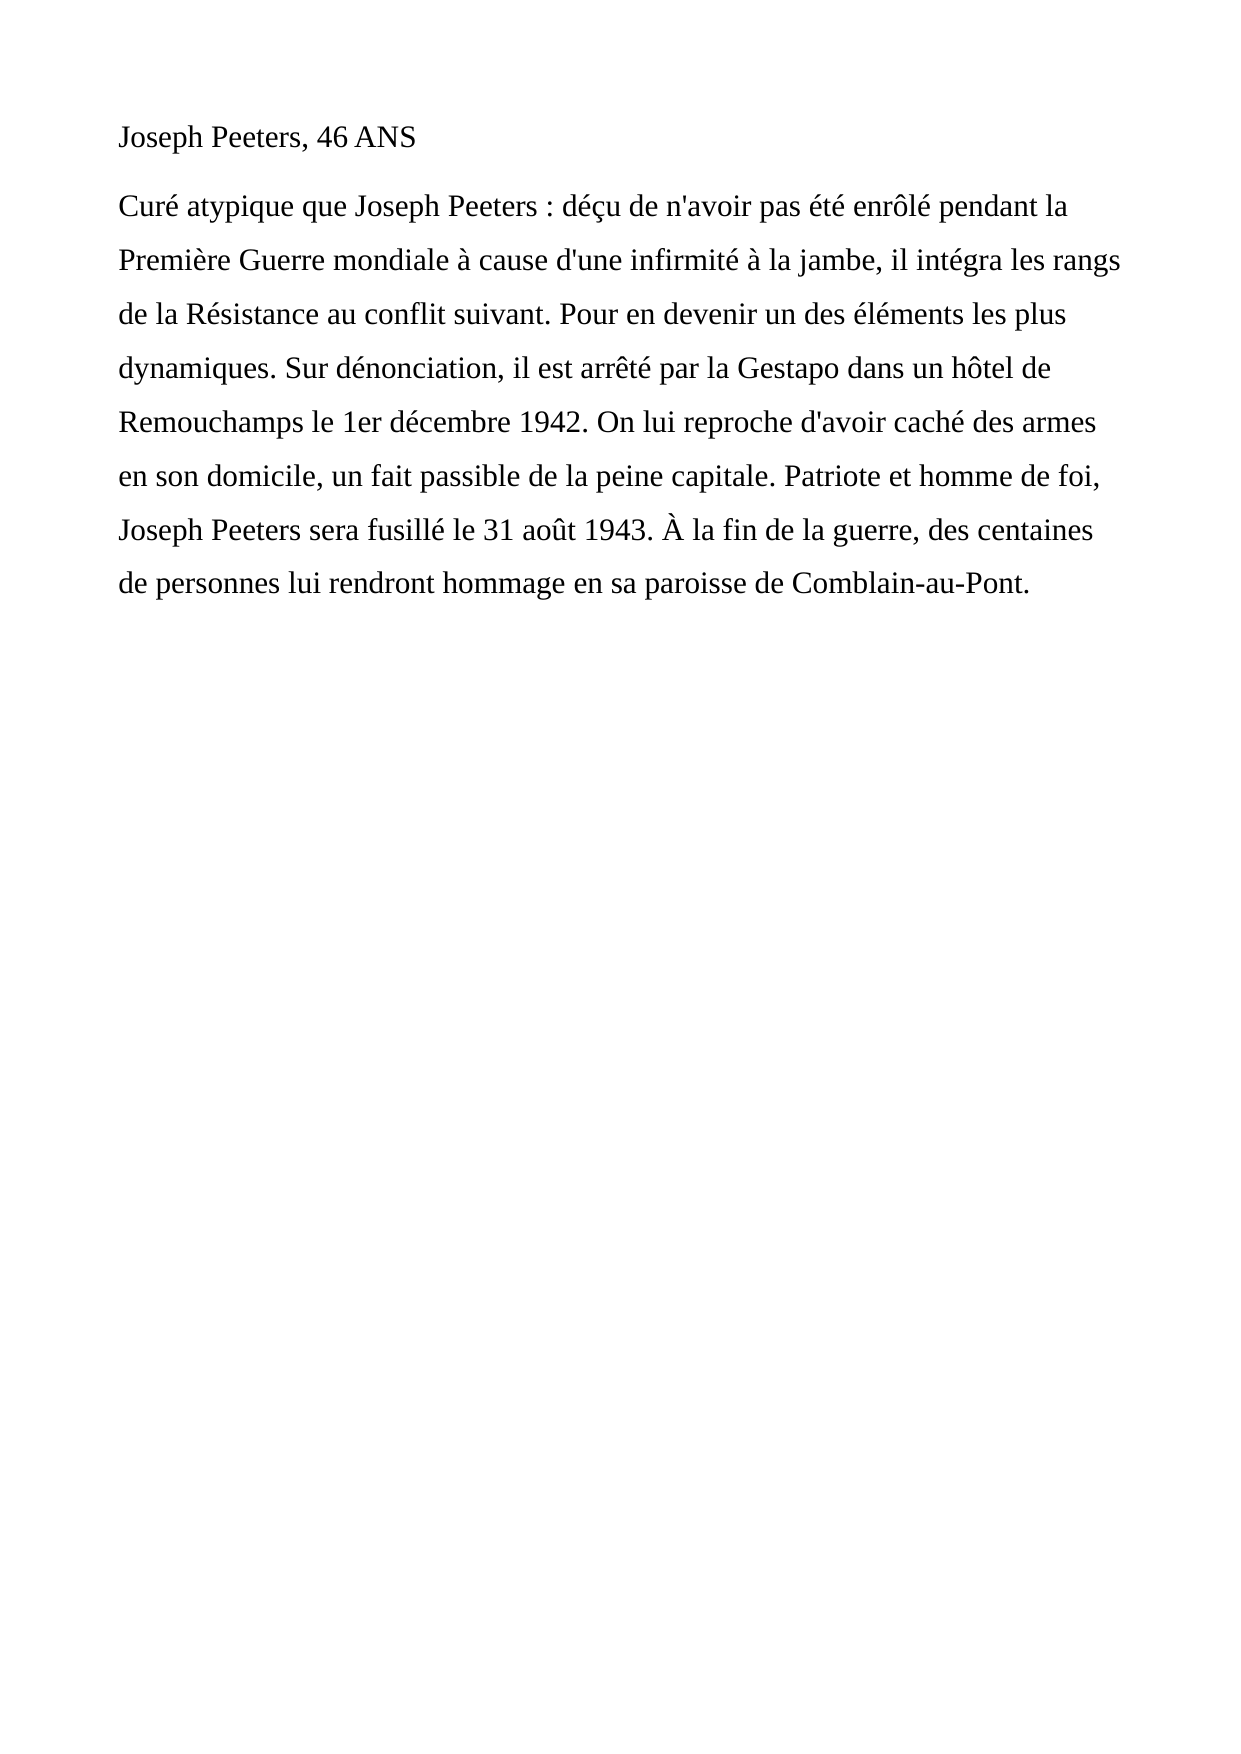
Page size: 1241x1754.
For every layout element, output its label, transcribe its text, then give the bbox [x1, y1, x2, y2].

text Joseph Peeters, 46 ANS [118, 118, 1122, 154]
text Curé atypique que Joseph Peeters : déçu de n'avoir pas été enrôlé pendant la Première Guerre mondiale à cause d'une infirmité à la jambe, il intégra les rangs de la Résistance au conflit suivant. Pour en devenir un des éléments les plus dynamiques. Sur dénonciation, il est arrêté par la Gestapo dans un hôtel de Remouchamps le 1er décembre 1942. On lui reproche d'avoir caché des armes en son domicile, un fait passible de la peine capitale. Patriote et homme de foi, Joseph Peeters sera fusillé le 31 août 1943. À la fin de la guerre, des centaines de personnes lui rendront hommage en sa paroisse de Comblain-au-Pont. [118, 188, 1122, 601]
